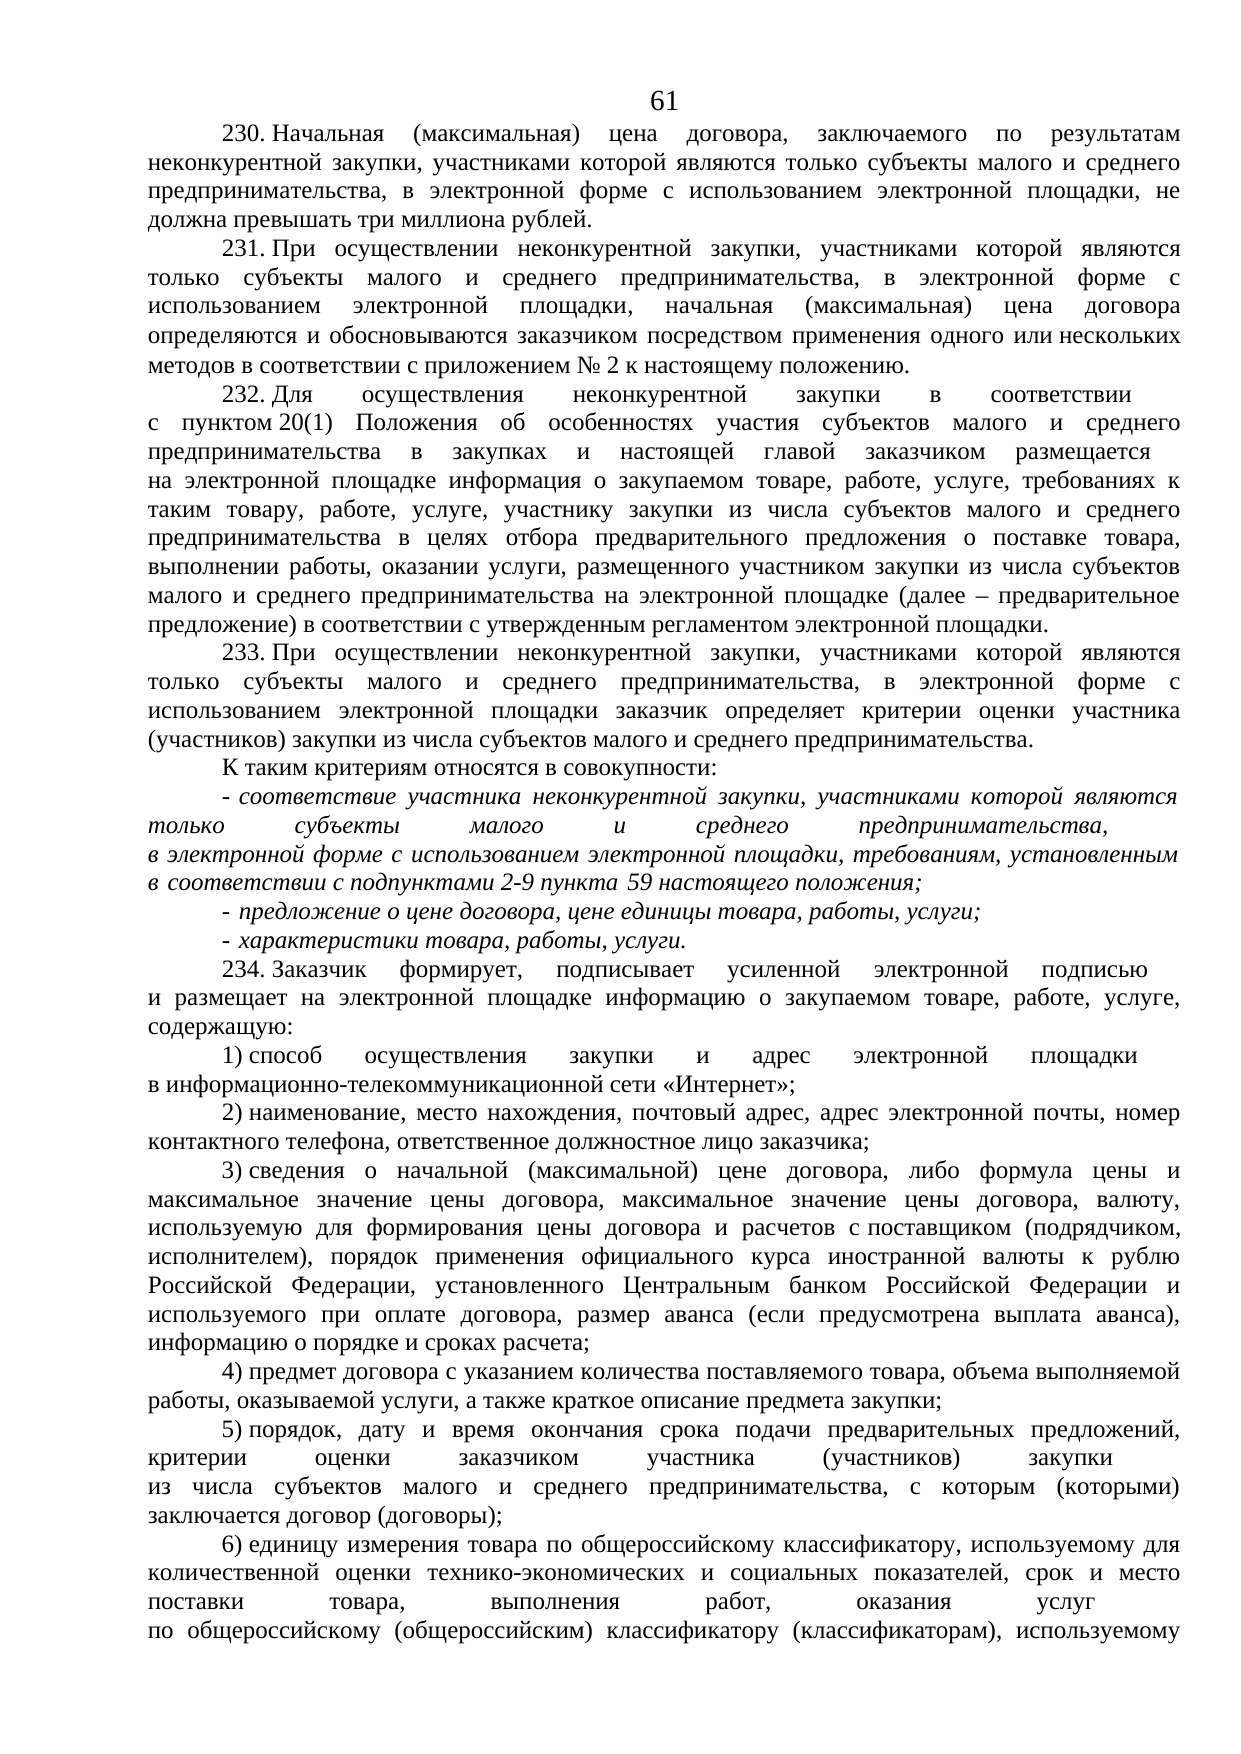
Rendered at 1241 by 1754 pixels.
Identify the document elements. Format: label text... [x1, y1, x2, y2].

text 233. При осуществлении неконкурентной закупки, участниками которой являются только субъекты малого и среднего предпринимательства, в электронной форме с использованием электронной площадки заказчик определяет критерии оценки участника (участников) закупки из числа субъектов малого и среднего предпринимательства. [148, 637, 1181, 752]
text 232. Для осуществления неконкурентной закупки в соответствии с пунктом 20(1) Положения об особенностях участия субъектов малого и среднего предпринимательства в закупках и настоящей главой заказчиком размещается на электронной площадке информация о закупаемом товаре, работе, услуге, требованиях к таким товару, работе, услуге, участнику закупки из числа субъектов малого и среднего предпринимательства в целях отбора предварительного предложения о поставке товара, выполнении работы, оказании услуги, размещенного участником закупки из числа субъектов малого и среднего предпринимательства на электронной площадке (далее – предварительное предложение) в соответствии с утвержденным регламентом электронной площадки. [148, 379, 1181, 637]
text К таким критериям относятся в совокупности: [148, 752, 1181, 781]
text 2) наименование, место нахождения, почтовый адрес, адрес электронной почты, номер контактного телефона, ответственное должностное лицо заказчика; [148, 1097, 1181, 1155]
text 231. При осуществлении неконкурентной закупки, участниками которой являются только субъекты малого и среднего предпринимательства, в электронной форме с использованием электронной площадки, начальная (максимальная) цена договора определяются и обосновываются заказчиком посредством применения одного или нескольких методов в соответствии с приложением № 2 к настоящему положению. [148, 233, 1181, 379]
text 234. Заказчик формирует, подписывает усиленной электронной подписью и размещает на электронной площадке информацию о закупаемом товаре, работе, услуге, содержащую: [148, 954, 1181, 1040]
text - характеристики товара, работы, услуги. [148, 925, 1181, 954]
text 3) сведения о начальной (максимальной) цене договора, либо формула цены и максимальное значение цены договора, максимальное значение цены договора, валюту, используемую для формирования цены договора и расчетов с поставщиком (подрядчиком, исполнителем), порядок применения официального курса иностранной валюты к рублю Российской Федерации, установленного Центральным банком Российской Федерации и используемого при оплате договора, размер аванса (если предусмотрена выплата аванса), информацию о порядке и сроках расчета; [148, 1155, 1181, 1356]
text 5) порядок, дату и время окончания срока подачи предварительных предложений, критерии оценки заказчиком участника (участников) закупки из числа субъектов малого и среднего предпринимательства, с которым (которыми) заключается договор (договоры); [148, 1414, 1181, 1529]
text - соответствие участника неконкурентной закупки, участниками которой являются только субъекты малого и среднего предпринимательства, в электронной форме с использованием электронной площадки, требованиям, установленным в соответствии с подпунктами 2-9 пункта 59 настоящего положения; [148, 781, 1181, 896]
text 6) единицу измерения товара по общероссийскому классификатору, используемому для количественной оценки технико-экономических и социальных показателей, срок и место поставки товара, выполнения работ, оказания услуг по общероссийскому (общероссийским) классификатору (классификаторам), используемому [148, 1529, 1181, 1644]
text 230. Начальная (максимальная) цена договора, заключаемого по результатам неконкурентной закупки, участниками которой являются только субъекты малого и среднего предпринимательства, в электронной форме с использованием электронной площадки, не должна превышать три миллиона рублей. [148, 118, 1181, 233]
text 1) способ осуществления закупки и адрес электронной площадки в информационно-телекоммуникационной сети «Интернет»; [148, 1040, 1181, 1097]
text - предложение о цене договора, цене единицы товара, работы, услуги; [148, 896, 1181, 925]
text 4) предмет договора с указанием количества поставляемого товара, объема выполняемой работы, оказываемой услуги, а также краткое описание предмета закупки; [148, 1356, 1181, 1414]
